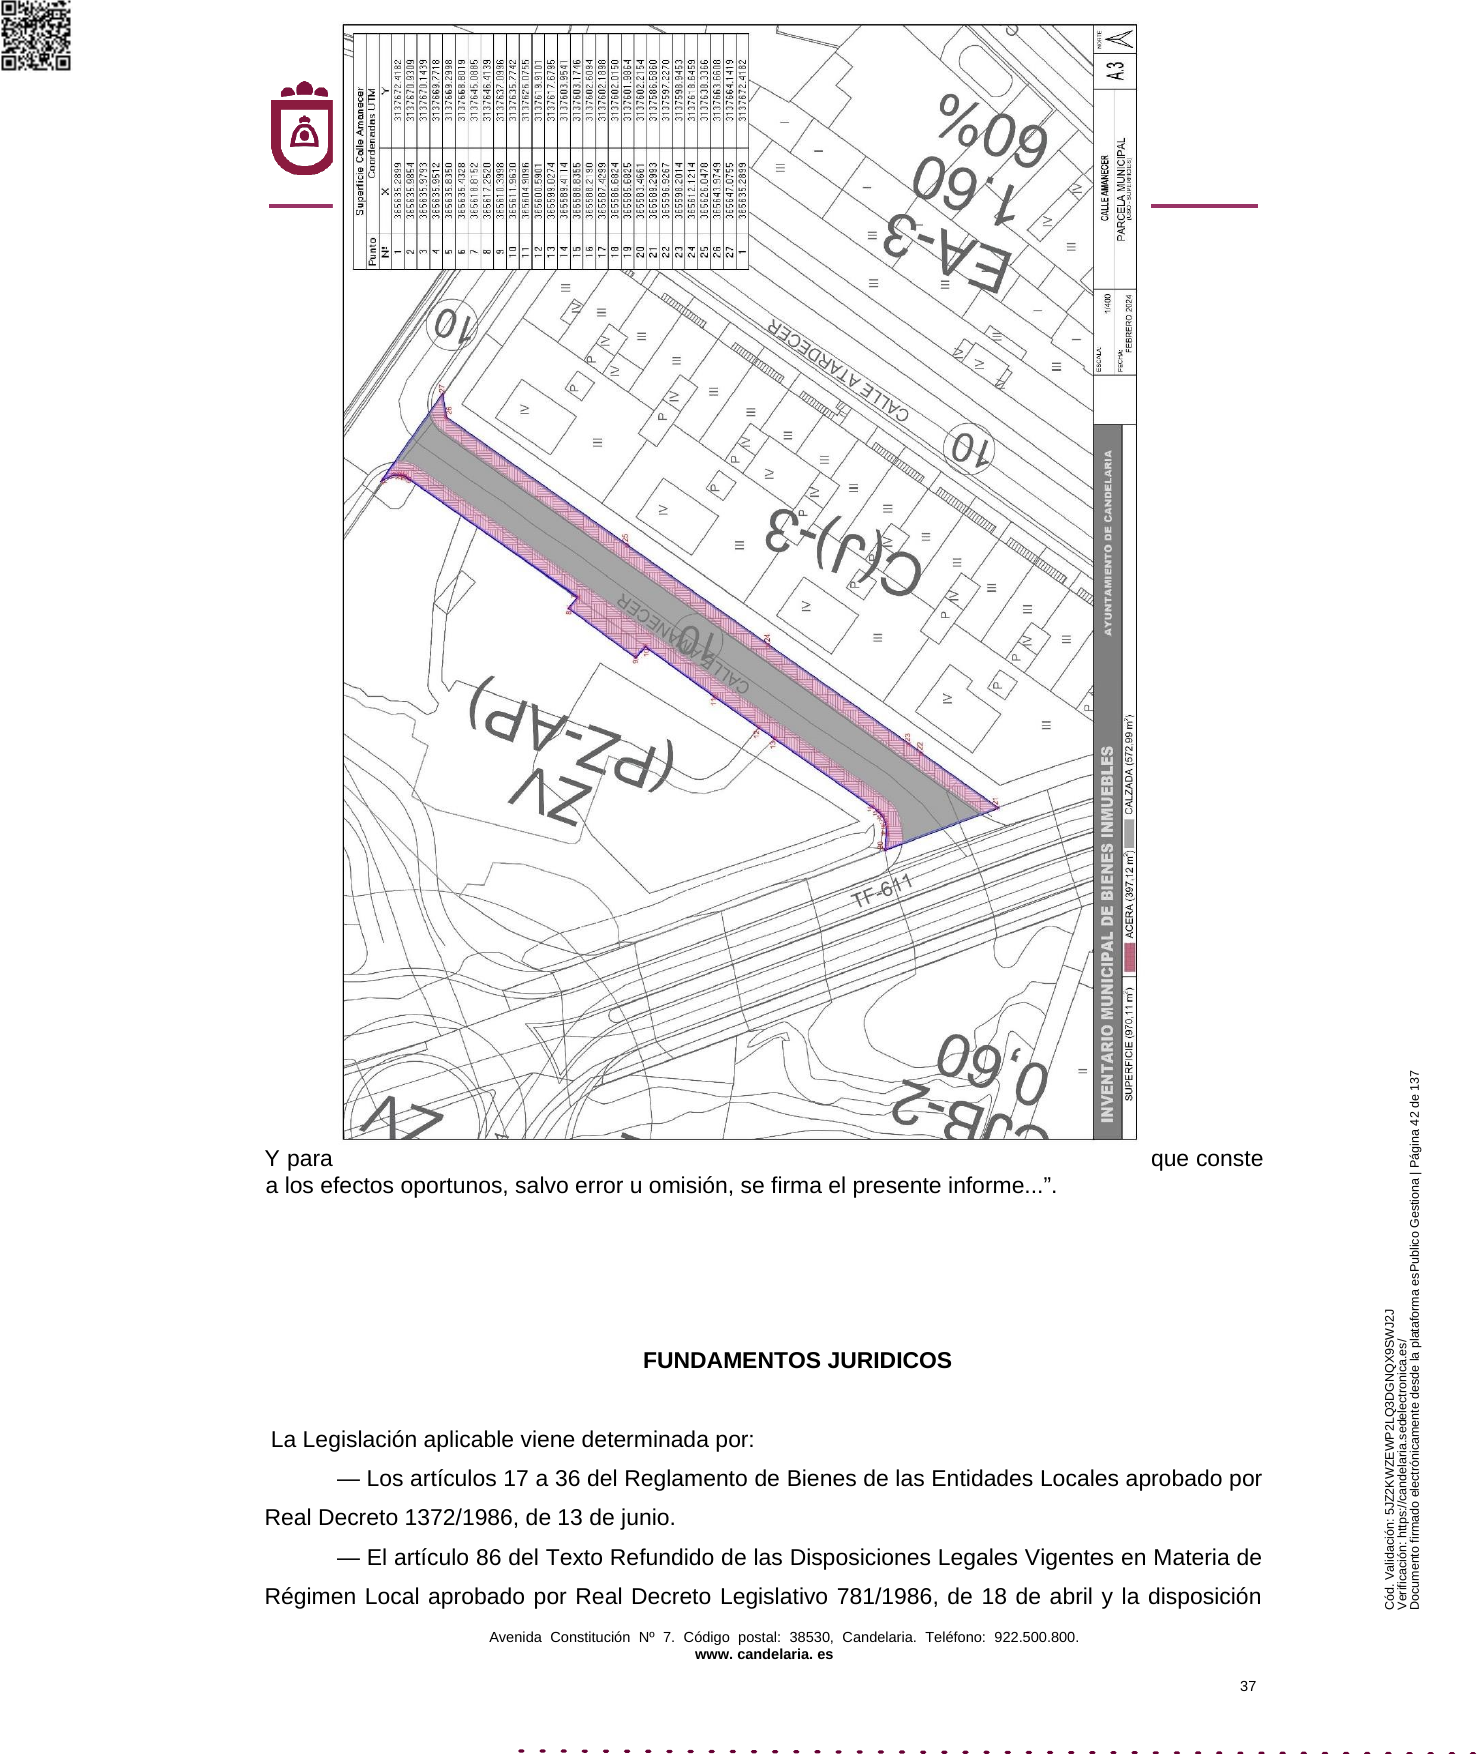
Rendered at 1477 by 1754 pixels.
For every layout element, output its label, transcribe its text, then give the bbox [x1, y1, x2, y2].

text — Los artículos 17 a 36 del Reglamento de Bienes de las Entidades Locales aprobado por Real Decreto 1372/1986, de 13 de junio. [264, 1465, 1263, 1531]
text La Legislación aplicable viene determinada por: [264, 1426, 1263, 1452]
text Y para que conste a los efectos oportunos, salvo error u omisión, se firma el presente informe...”. [264, 1145, 1263, 1198]
subtitle FUNDAMENTOS JURIDICOS [252, 1347, 1349, 1374]
text — El artículo 86 del Texto Refundido de las Disposiciones Legales Vigentes en Materia de Régimen Local aprobado por Real Decreto Legislativo 781/1986, de 18 de abril y la disposición [264, 1544, 1263, 1609]
